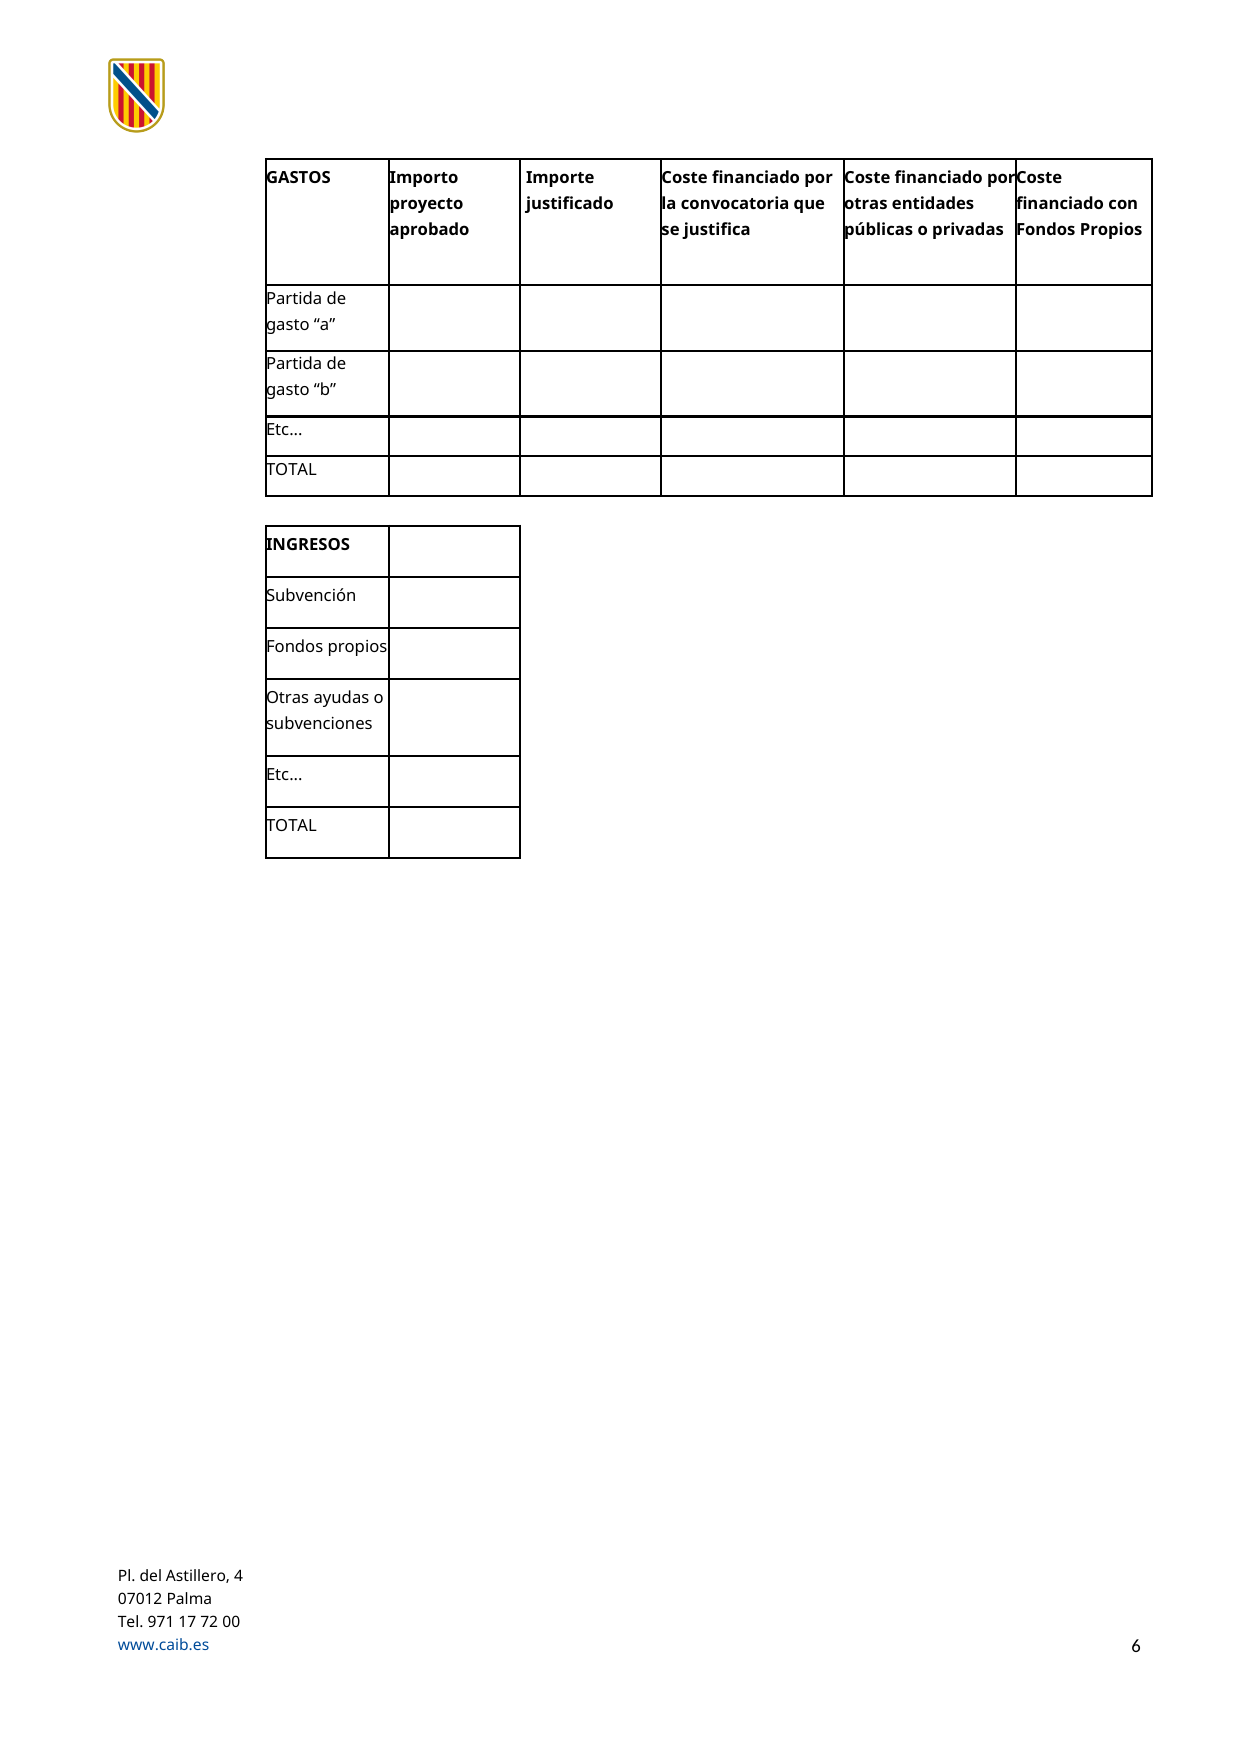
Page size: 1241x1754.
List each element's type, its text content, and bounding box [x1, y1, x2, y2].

table_cell [390, 457, 519, 494]
table_cell [844, 497, 1016, 524]
table_cell [521, 352, 660, 415]
table_header Importo proyecto aprobado [390, 160, 519, 284]
table_cell [844, 525, 1016, 576]
table_cell Partida de gasto “b” [267, 352, 388, 415]
table_cell [389, 497, 520, 524]
table_cell [845, 352, 1015, 415]
table_cell [521, 457, 660, 494]
table_cell [1016, 525, 1152, 576]
table_cell [390, 680, 519, 755]
table_cell [390, 286, 519, 350]
table_cell [520, 497, 661, 524]
table_cell [521, 627, 661, 678]
table_header GASTOS [267, 160, 388, 284]
table_cell [390, 527, 519, 576]
table_cell Subvención [267, 578, 388, 627]
table_cell [1017, 418, 1151, 455]
table_cell [662, 418, 843, 455]
table_cell [1016, 497, 1152, 524]
table_cell [1017, 457, 1151, 494]
table_cell [266, 497, 389, 524]
table_cell [662, 352, 843, 415]
table_cell [521, 418, 660, 455]
table_cell [661, 497, 844, 524]
table_cell [661, 755, 844, 806]
table_cell [390, 629, 519, 678]
table_cell [390, 757, 519, 806]
table_cell [390, 808, 519, 857]
table_cell [1017, 352, 1151, 415]
table_cell Otras ayudas o subvenciones [267, 680, 388, 755]
table_cell [845, 457, 1015, 494]
table_cell [1016, 678, 1152, 755]
table_header Coste financiado por la convocatoria que se justifica [662, 160, 843, 284]
table_cell [661, 525, 844, 576]
table_cell TOTAL [267, 808, 388, 857]
table_cell [844, 755, 1016, 806]
table_cell [661, 678, 844, 755]
table_cell [521, 576, 661, 627]
table_cell [662, 457, 843, 494]
table_cell INGRESOS [267, 527, 388, 576]
table_cell [521, 286, 660, 350]
table_cell [1016, 627, 1152, 678]
table_cell [844, 678, 1016, 755]
table_cell [521, 525, 661, 576]
table_cell [390, 352, 519, 415]
table_cell [1017, 286, 1151, 350]
picture [90, 30, 183, 161]
table_cell [845, 286, 1015, 350]
table_cell Fondos propios [267, 629, 388, 678]
table_cell [844, 576, 1016, 627]
table_cell [521, 678, 661, 755]
table_cell [844, 806, 1016, 857]
table_cell [390, 418, 519, 455]
table_cell TOTAL [267, 457, 388, 494]
table_cell [662, 286, 843, 350]
table_header Coste financiado por otras entidades públicas o privadas [845, 160, 1015, 284]
table_cell [521, 755, 661, 806]
table_cell [1016, 806, 1152, 857]
table_cell [661, 806, 844, 857]
table_cell [1016, 576, 1152, 627]
table_header Coste financiado con Fondos Propios [1017, 160, 1151, 284]
table_cell [390, 578, 519, 627]
table_cell [661, 576, 844, 627]
table_cell [521, 806, 661, 857]
table_cell [844, 627, 1016, 678]
table_cell Etc... [267, 757, 388, 806]
table_cell [661, 627, 844, 678]
table_cell Etc... [267, 418, 388, 455]
table_cell [845, 418, 1015, 455]
table_header Importe justificado [521, 160, 660, 284]
table_cell [1016, 755, 1152, 806]
table_cell Partida de gasto “a” [267, 286, 388, 350]
